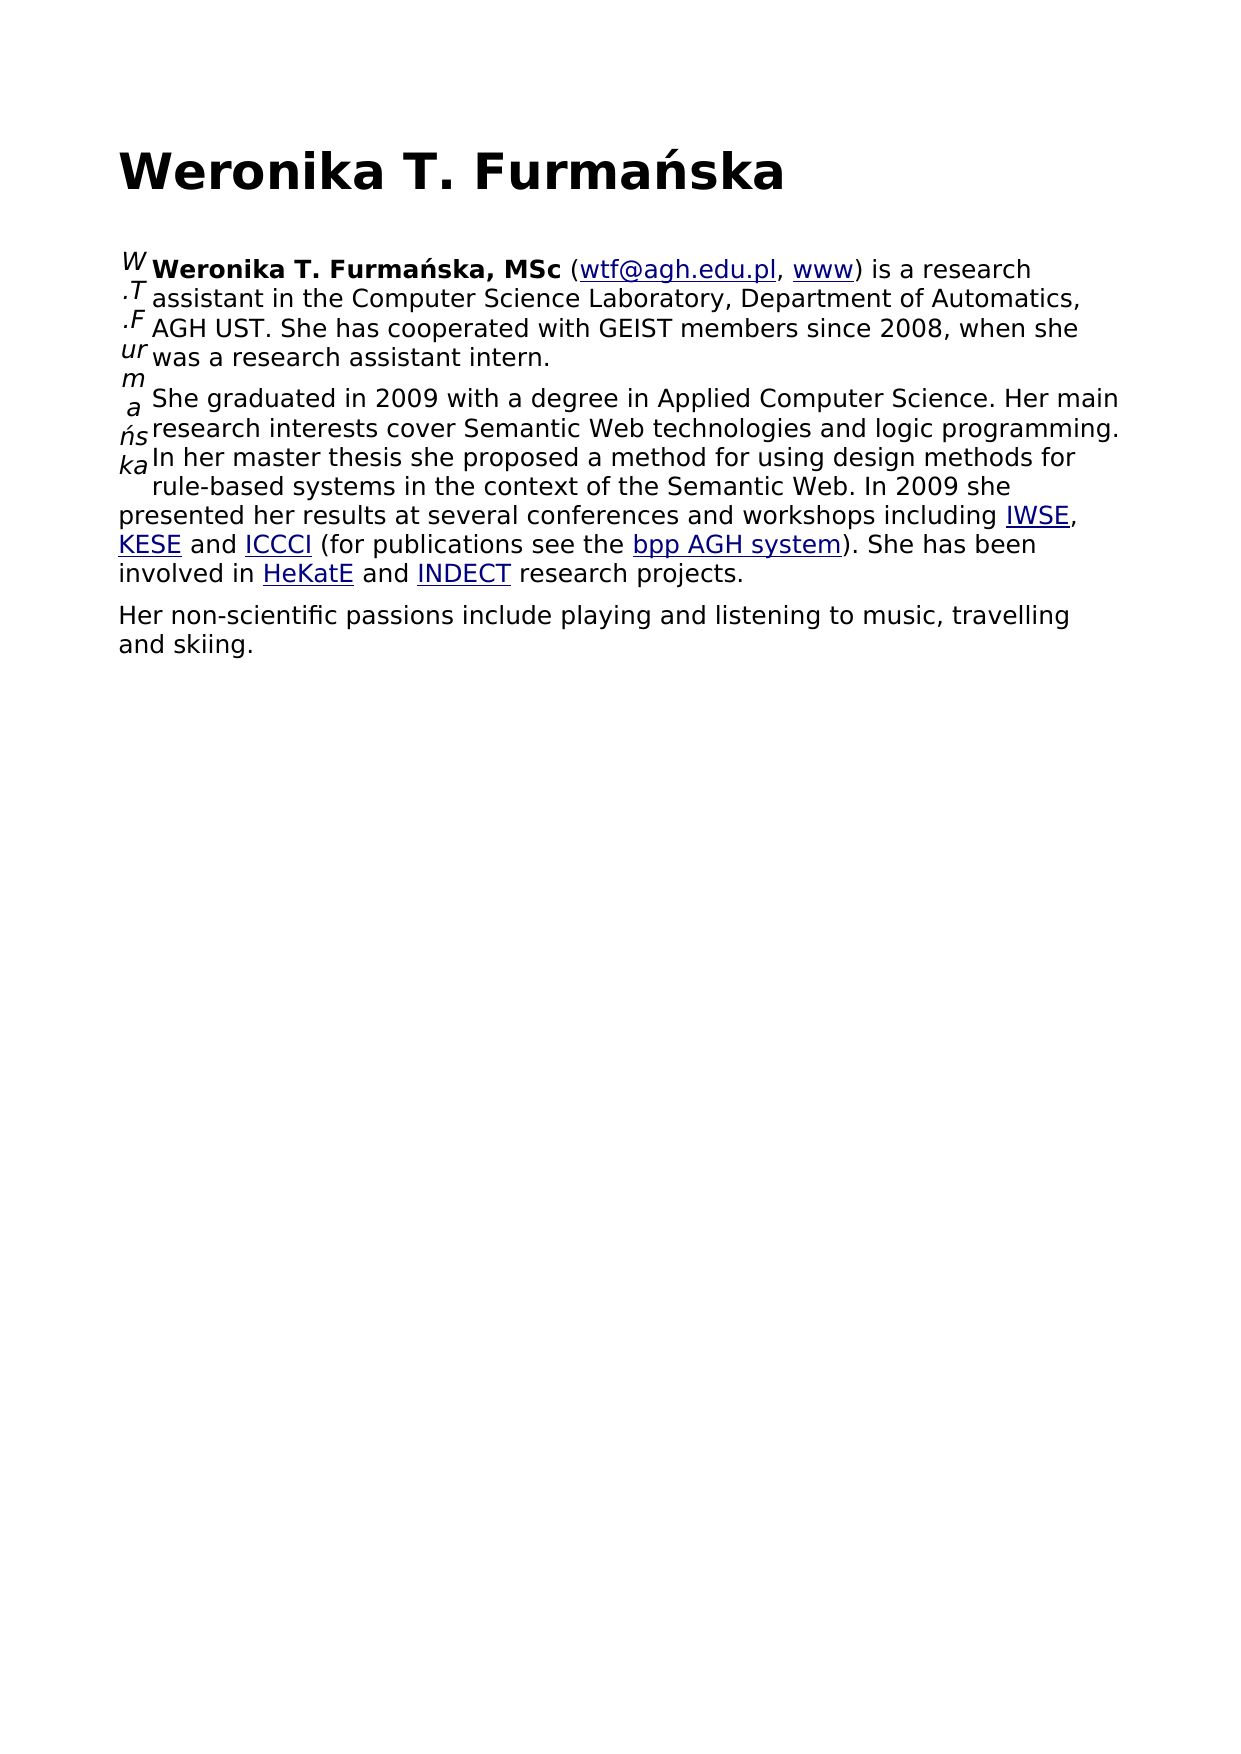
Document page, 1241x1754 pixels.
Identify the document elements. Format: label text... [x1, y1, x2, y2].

text Weronika T. Furmańska, MSc (wtf@agh.edu.pl, www) is a research assistant in the Computer Science Laboratory, Department of Automatics, AGH UST. She has cooperated with GEIST members since 2008, when she was a research assistant intern. [152, 256, 1122, 372]
text W.T.Furmańska [118, 226, 152, 481]
text Her non-scientific passions include playing and listening to music, travelling and skiing. [118, 601, 1122, 660]
subtitle Weronika T. Furmańska [118, 143, 1122, 201]
text She graduated in 2009 with a degree in Applied Computer Science. Her main research interests cover Semantic Web technologies and logic programming. In her master thesis she proposed a method for using design methods for rule-based systems in the context of the Semantic Web. In 2009 she presented her results at several conferences and workshops including IWSE, KESE and ICCCI (for publications see the bpp AGH system). She has been involved in HeKatE and INDECT research projects. [118, 385, 1122, 589]
